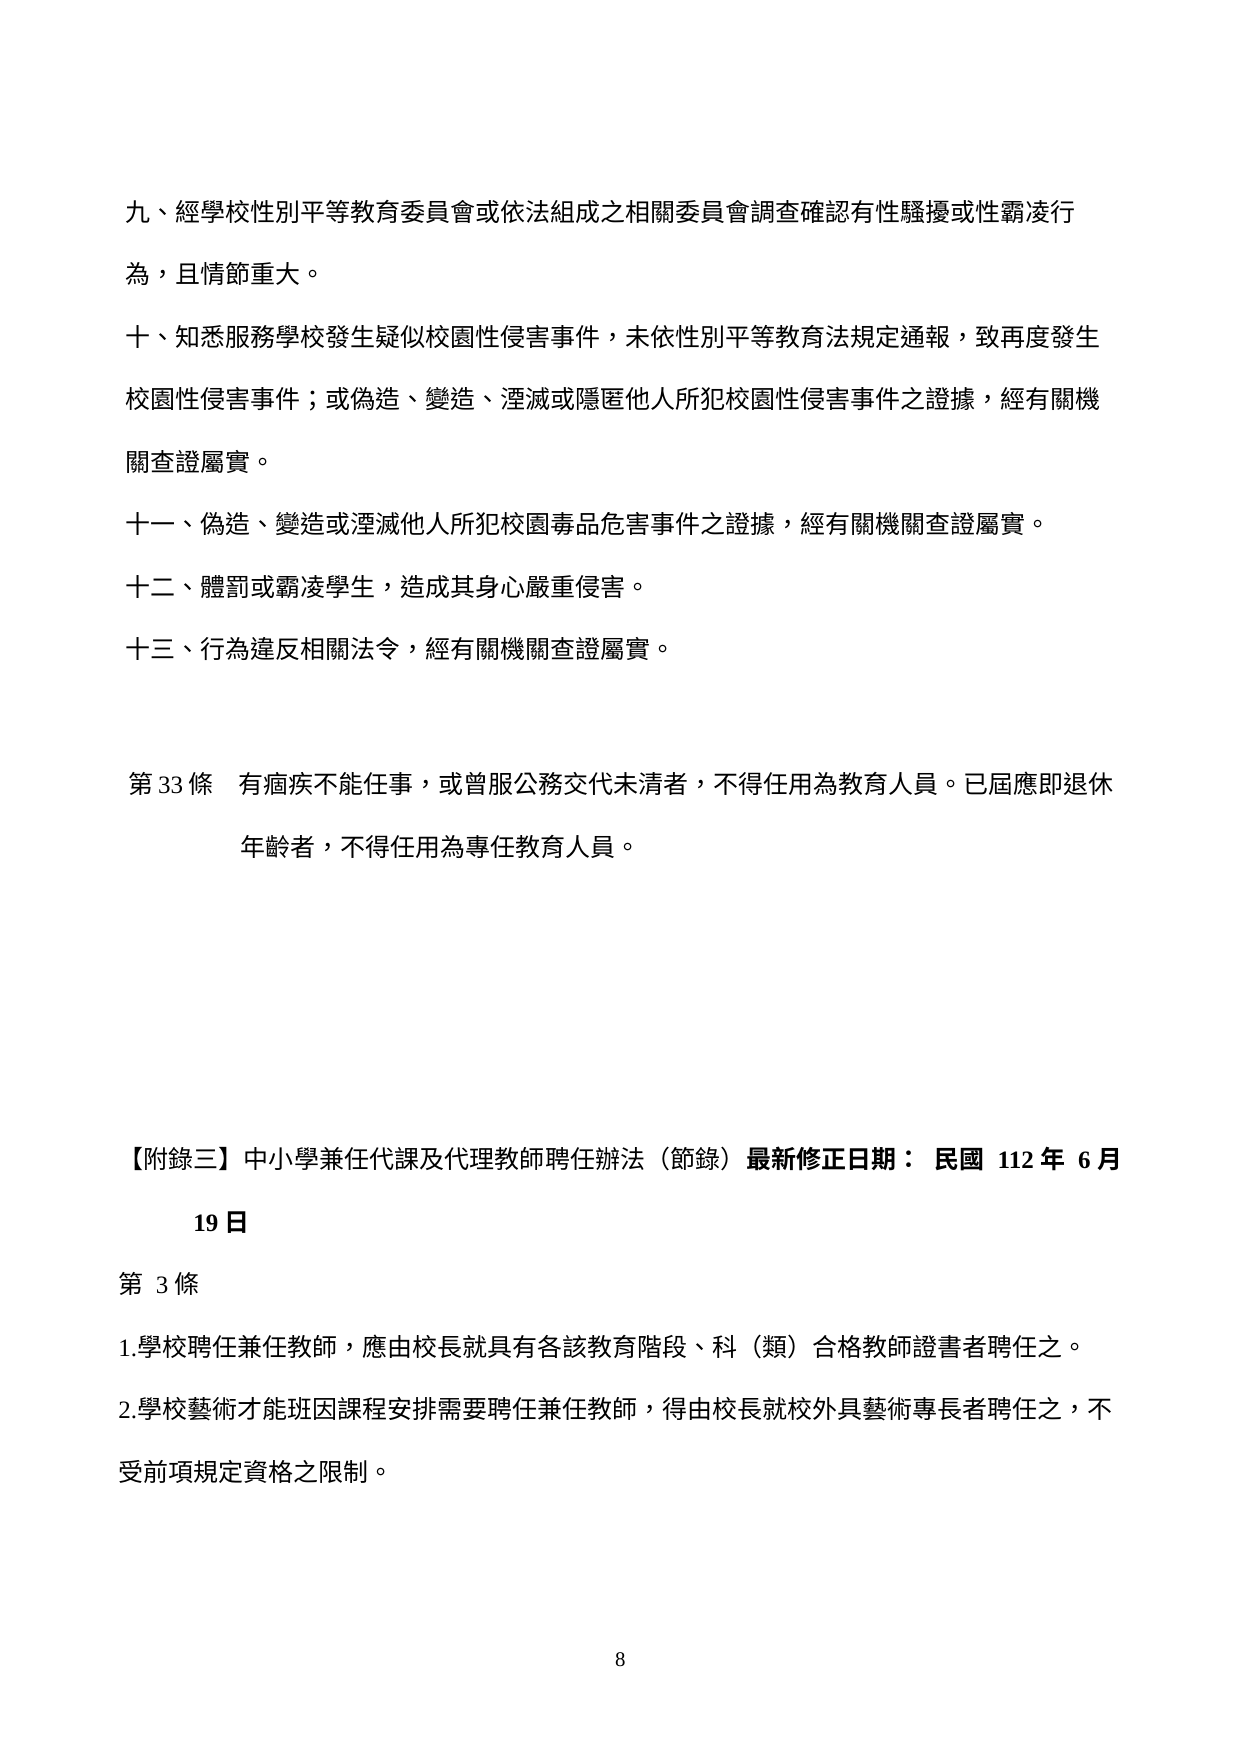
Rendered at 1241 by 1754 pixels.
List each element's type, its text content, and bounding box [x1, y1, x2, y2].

text 【附錄三】中小學兼任代課及代理教師聘任辦法（節錄）最新修正日期： 民國 112 年 6 月 19 日 [118, 1116, 1122, 1241]
text 第 3 條 [118, 1241, 1122, 1303]
text 2.學校藝術才能班因課程安排需要聘任兼任教師，得由校長就校外具藝術專長者聘任之，不受前項規定資格之限制。 [118, 1366, 1122, 1491]
table_header [118, 165, 1122, 734]
text 1.學校聘任兼任教師，應由校長就具有各該教育階段、科（類）合格教師證書者聘任之。 [118, 1303, 1122, 1366]
text 第33條 有痼疾不能任事，或曾服公務交代未清者，不得任用為教育人員。已屆應即退休年齡者，不得任用為專任教育人員。 [128, 741, 1122, 866]
table_header 九、經學校性別平等教育委員會或依法組成之相關委員會調查確認有性騷擾或性霸凌行為，且情節重大。 十、知悉服務學校發生疑似校園性侵害事件，未依性別平等教育法規定通報，致再度發生校園性侵害事件；或偽造、變造、湮滅或隱匿他人所犯校園性侵害事件之證據，經有關機關查證屬實。 十一、偽造、變造或湮滅他人所犯校園毒品危害事件之證據，經有關機關查證屬實。 十二、體罰或霸凌學生，造成其身心嚴重侵害。 十三、行為違反相關法令，經有關機關查證屬實。 [123, 167, 1117, 670]
